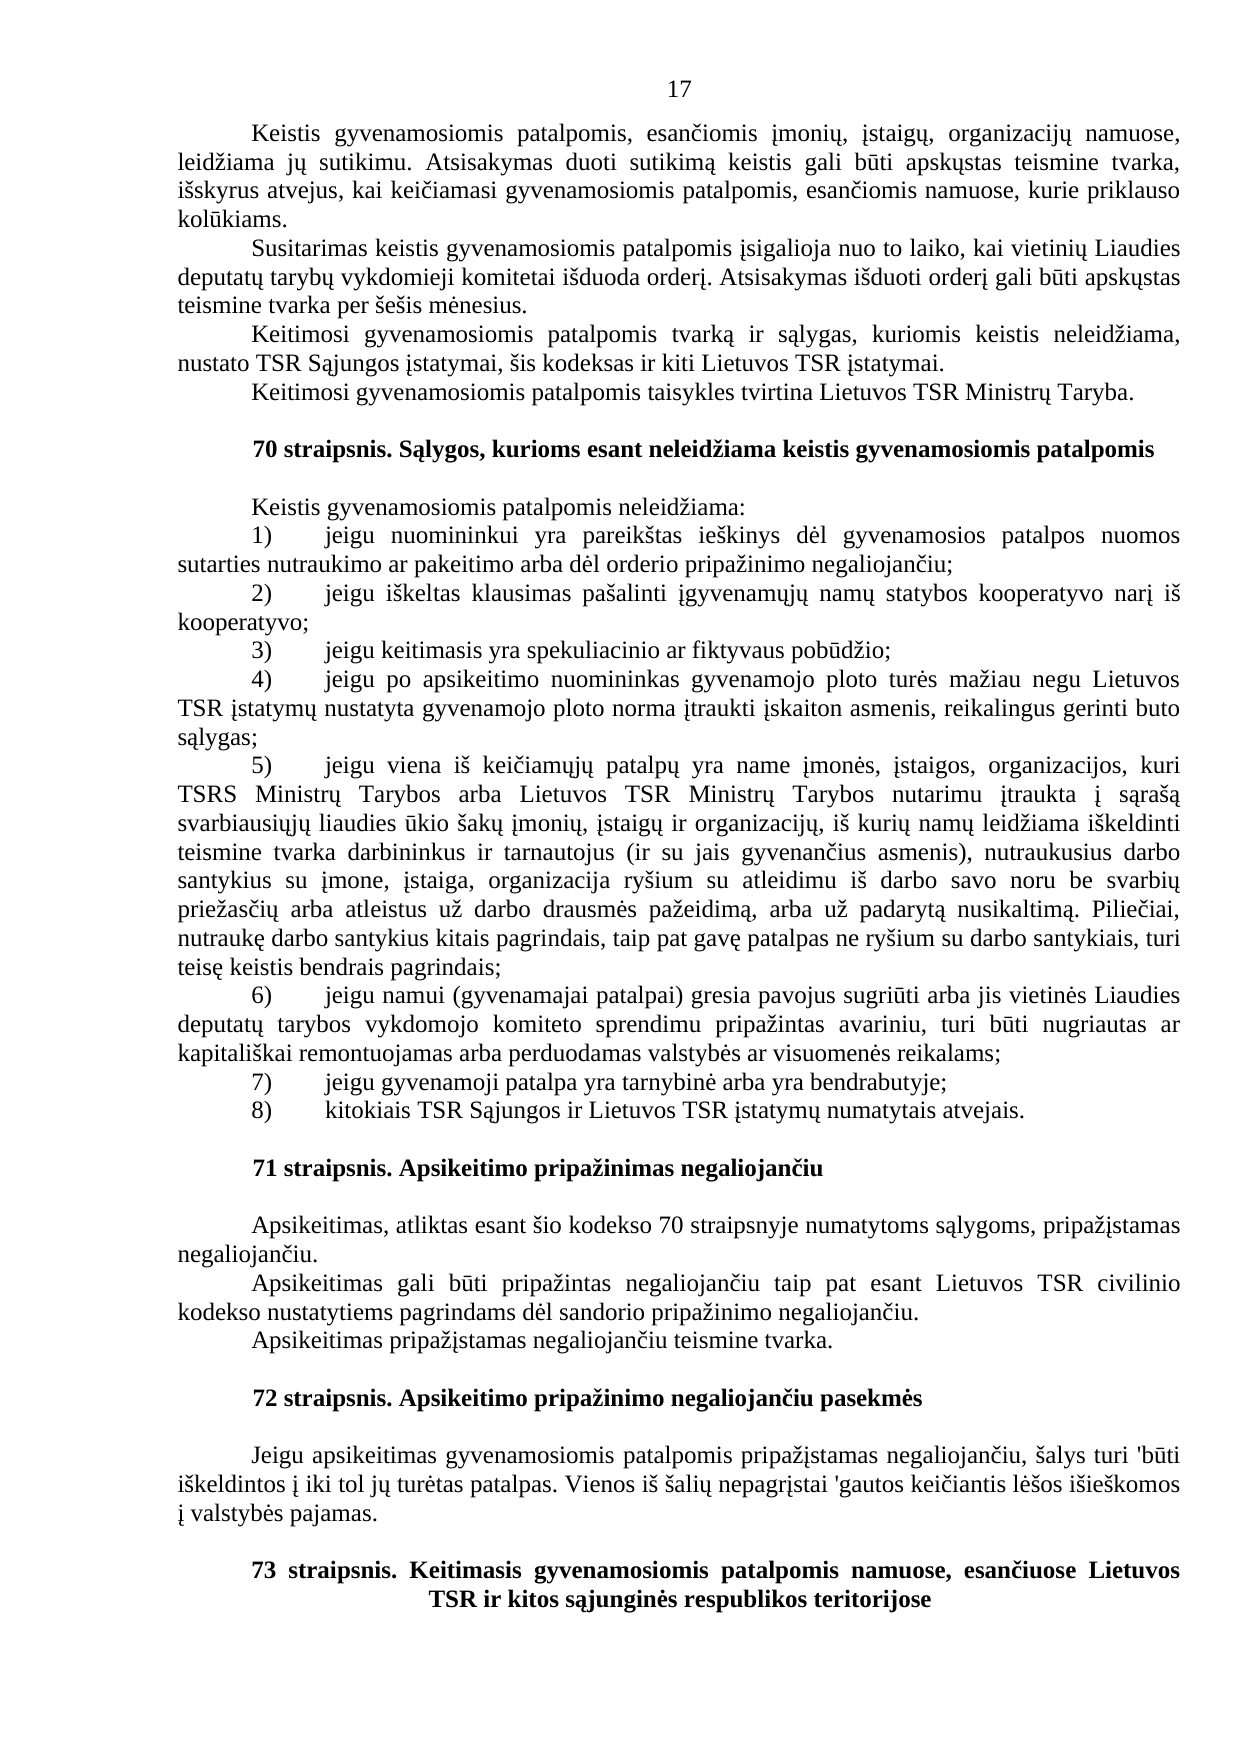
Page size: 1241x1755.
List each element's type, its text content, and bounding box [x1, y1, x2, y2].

text 4) jeigu po apsikeitimo nuomininkas gyvenamojo ploto turės mažiau negu Lietuvos TSR įstatymų nustatyta gyvenamojo ploto norma įtraukti įskaiton asmenis, reikalingus gerinti buto sąlygas; [177, 664, 1181, 751]
text 6) jeigu namui (gyvenamajai patalpai) gresia pavojus sugriūti arba jis vietinės Liaudies deputatų tarybos vykdomojo komiteto sprendimu pripažintas avariniu, turi būti nugriautas ar kapitališkai remontuojamas arba perduodamas valstybės ar visuomenės reikalams; [177, 981, 1181, 1067]
text 1) jeigu nuomininkui yra pareikštas ieškinys dėl gyvenamosios patalpos nuomos sutarties nutraukimo ar pakeitimo arba dėl orderio pripažinimo negaliojančiu; [177, 521, 1181, 578]
text 2) jeigu iškeltas klausimas pašalinti įgyvenamųjų namų statybos kooperatyvo narį iš kooperatyvo; [177, 578, 1181, 636]
text Susitarimas keistis gyvenamosiomis patalpomis įsigalioja nuo to laiko, kai vietinių Liaudies deputatų tarybų vykdomieji komitetai išduoda orderį. Atsisakymas išduoti orderį gali būti apskųstas teismine tvarka per šešis mėnesius. [177, 233, 1181, 319]
text 72 straipsnis. Apsikeitimo pripažinimo negaliojančiu pasekmės [177, 1383, 1181, 1412]
text Jeigu apsikeitimas gyvenamosiomis patalpomis pripažįstamas negaliojančiu, šalys turi 'būti iškeldintos į iki tol jų turėtas patalpas. Vienos iš šalių nepagrįstai 'gautos keičiantis lėšos išieškomos į valstybės pajamas. [177, 1441, 1181, 1527]
text 70 straipsnis. Sąlygos, kurioms esant neleidžiama keistis gyvenamosiomis patalpomis [177, 434, 1181, 463]
text Keistis gyvenamosiomis patalpomis neleidžiama: [177, 492, 1181, 521]
text Keistis gyvenamosiomis patalpomis, esančiomis įmonių, įstaigų, organizacijų namuose, leidžiama jų sutikimu. Atsisakymas duoti sutikimą keistis gali būti apskųstas teismine tvarka, išskyrus atvejus, kai keičiamasi gyvenamosiomis patalpomis, esančiomis namuose, kurie priklauso kolūkiams. [177, 118, 1181, 233]
text Keitimosi gyvenamosiomis patalpomis taisykles tvirtina Lietuvos TSR Ministrų Taryba. [177, 377, 1181, 406]
text 71 straipsnis. Apsikeitimo pripažinimas negaliojančiu [177, 1153, 1181, 1182]
text 7) jeigu gyvenamoji patalpa yra tarnybinė arba yra bendrabutyje; [177, 1067, 1181, 1096]
text 8) kitokiais TSR Sąjungos ir Lietuvos TSR įstatymų numatytais atvejais. [177, 1096, 1181, 1124]
text Apsikeitimas, atliktas esant šio kodekso 70 straipsnyje numatytoms sąlygoms, pripažįstamas negaliojančiu. [177, 1211, 1181, 1268]
text Apsikeitimas gali būti pripažintas negaliojančiu taip pat esant Lietuvos TSR civilinio kodekso nustatytiems pagrindams dėl sandorio pripažinimo negaliojančiu. [177, 1268, 1181, 1326]
text 5) jeigu viena iš keičiamųjų patalpų yra name įmonės, įstaigos, organizacijos, kuri TSRS Ministrų Tarybos arba Lietuvos TSR Ministrų Tarybos nutarimu įtraukta į sąrašą svarbiausiųjų liaudies ūkio šakų įmonių, įstaigų ir organizacijų, iš kurių namų leidžiama iškeldinti teismine tvarka darbininkus ir tarnautojus (ir su jais gyvenančius asmenis), nutraukusius darbo santykius su įmone, įstaiga, organizacija ryšium su atleidimu iš darbo savo noru be svarbių priežasčių arba atleistus už darbo drausmės pažeidimą, arba už padarytą nusikaltimą. Piliečiai, nutraukę darbo santykius kitais pagrindais, taip pat gavę patalpas ne ryšium su darbo santykiais, turi teisę keistis bendrais pagrindais; [177, 751, 1181, 981]
text Keitimosi gyvenamosiomis patalpomis tvarką ir sąlygas, kuriomis keistis neleidžiama, nustato TSR Sąjungos įstatymai, šis kodeksas ir kiti Lietuvos TSR įstatymai. [177, 319, 1181, 377]
text 3) jeigu keitimasis yra spekuliacinio ar fiktyvaus pobūdžio; [177, 636, 1181, 664]
text Apsikeitimas pripažįstamas negaliojančiu teismine tvarka. [177, 1326, 1181, 1354]
text 73 straipsnis. Keitimasis gyvenamosiomis patalpomis namuose, esančiuose Lietuvos TSR ir kitos sąjunginės respublikos teritorijose [251, 1556, 1181, 1613]
